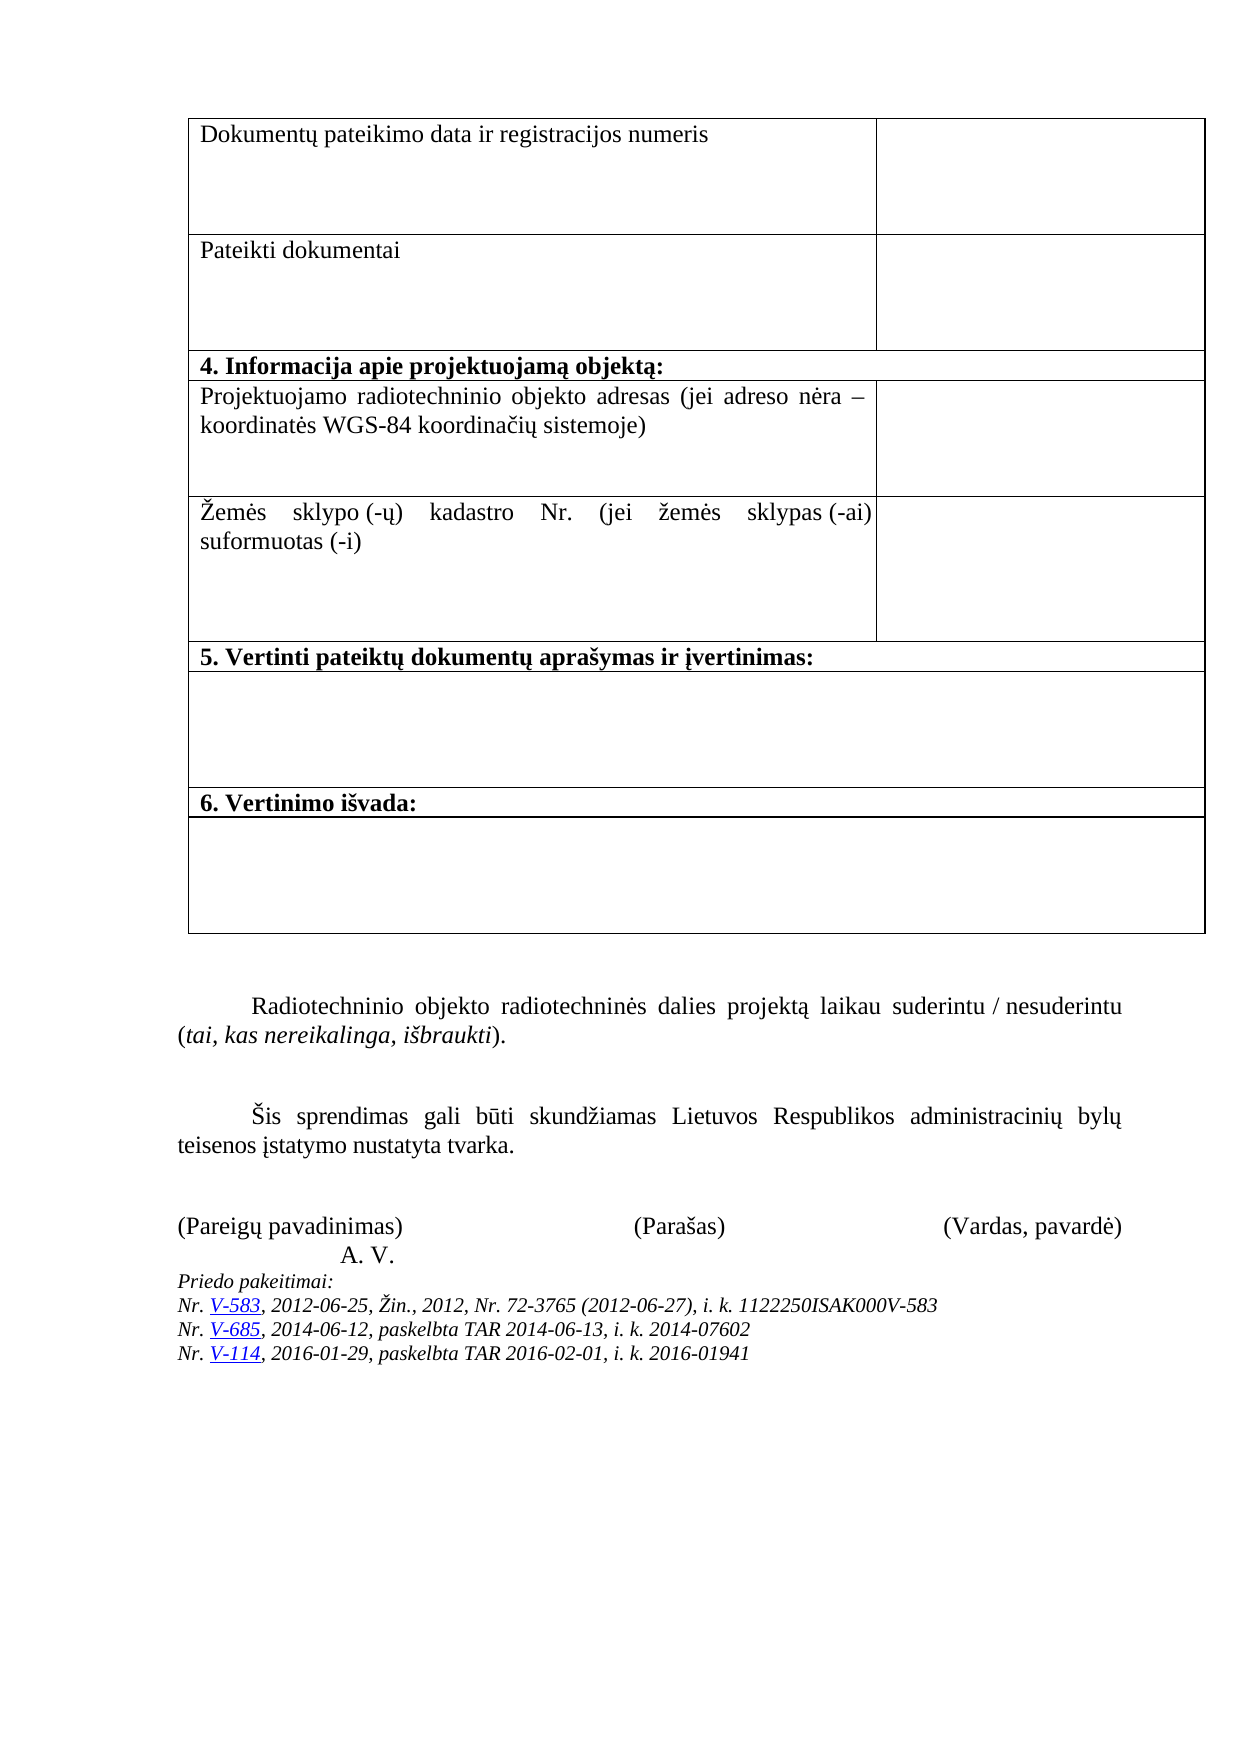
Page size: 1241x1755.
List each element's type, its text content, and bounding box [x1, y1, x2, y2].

table_cell [877, 381, 1204, 496]
text A. V. [177, 1240, 1122, 1269]
text (Pareigų pavadinimas) (Parašas) (Vardas, pavardė) [177, 1211, 1122, 1240]
table_cell [877, 235, 1204, 350]
table_cell [189, 818, 1204, 932]
table_cell 4. Informacija apie projektuojamą objektą: [189, 351, 1204, 380]
table_cell [877, 119, 1204, 234]
table_cell 6. Vertinimo išvada: [189, 788, 1204, 816]
table_cell Pateikti dokumentai [189, 235, 876, 350]
text Priedo pakeitimai: [177, 1269, 1122, 1293]
table_cell Žemės sklypo (-ų) kadastro Nr. (jei žemės sklypas (-ai) suformuotas (-i) [189, 497, 876, 641]
table_cell Dokumentų pateikimo data ir registracijos numeris [189, 119, 876, 234]
table_cell 5. Vertinti pateiktų dokumentų aprašymas ir įvertinimas: [189, 642, 1204, 671]
text Nr. V-685, 2014-06-12, paskelbta TAR 2014-06-13, i. k. 2014-07602 [177, 1317, 1122, 1341]
text Radiotechninio objekto radiotechninės dalies projektą laikau suderintu / nesuderintu (tai, kas nereikalinga, išbraukti). [177, 991, 1122, 1048]
table_cell Projektuojamo radiotechninio objekto adresas (jei adreso nėra – koordinatės WGS-84 koordinačių sistemoje) [189, 381, 876, 496]
text Nr. V-583, 2012-06-25, Žin., 2012, Nr. 72-3765 (2012-06-27), i. k. 1122250ISAK000V-583 [177, 1293, 1122, 1317]
table_cell [877, 497, 1204, 641]
text Nr. V-114, 2016-01-29, paskelbta TAR 2016-02-01, i. k. 2016-01941 [177, 1341, 1122, 1365]
table_cell [189, 672, 1204, 787]
text Šis sprendimas gali būti skundžiamas Lietuvos Respublikos administracinių bylų teisenos įstatymo nustatyta tvarka. [177, 1101, 1122, 1159]
